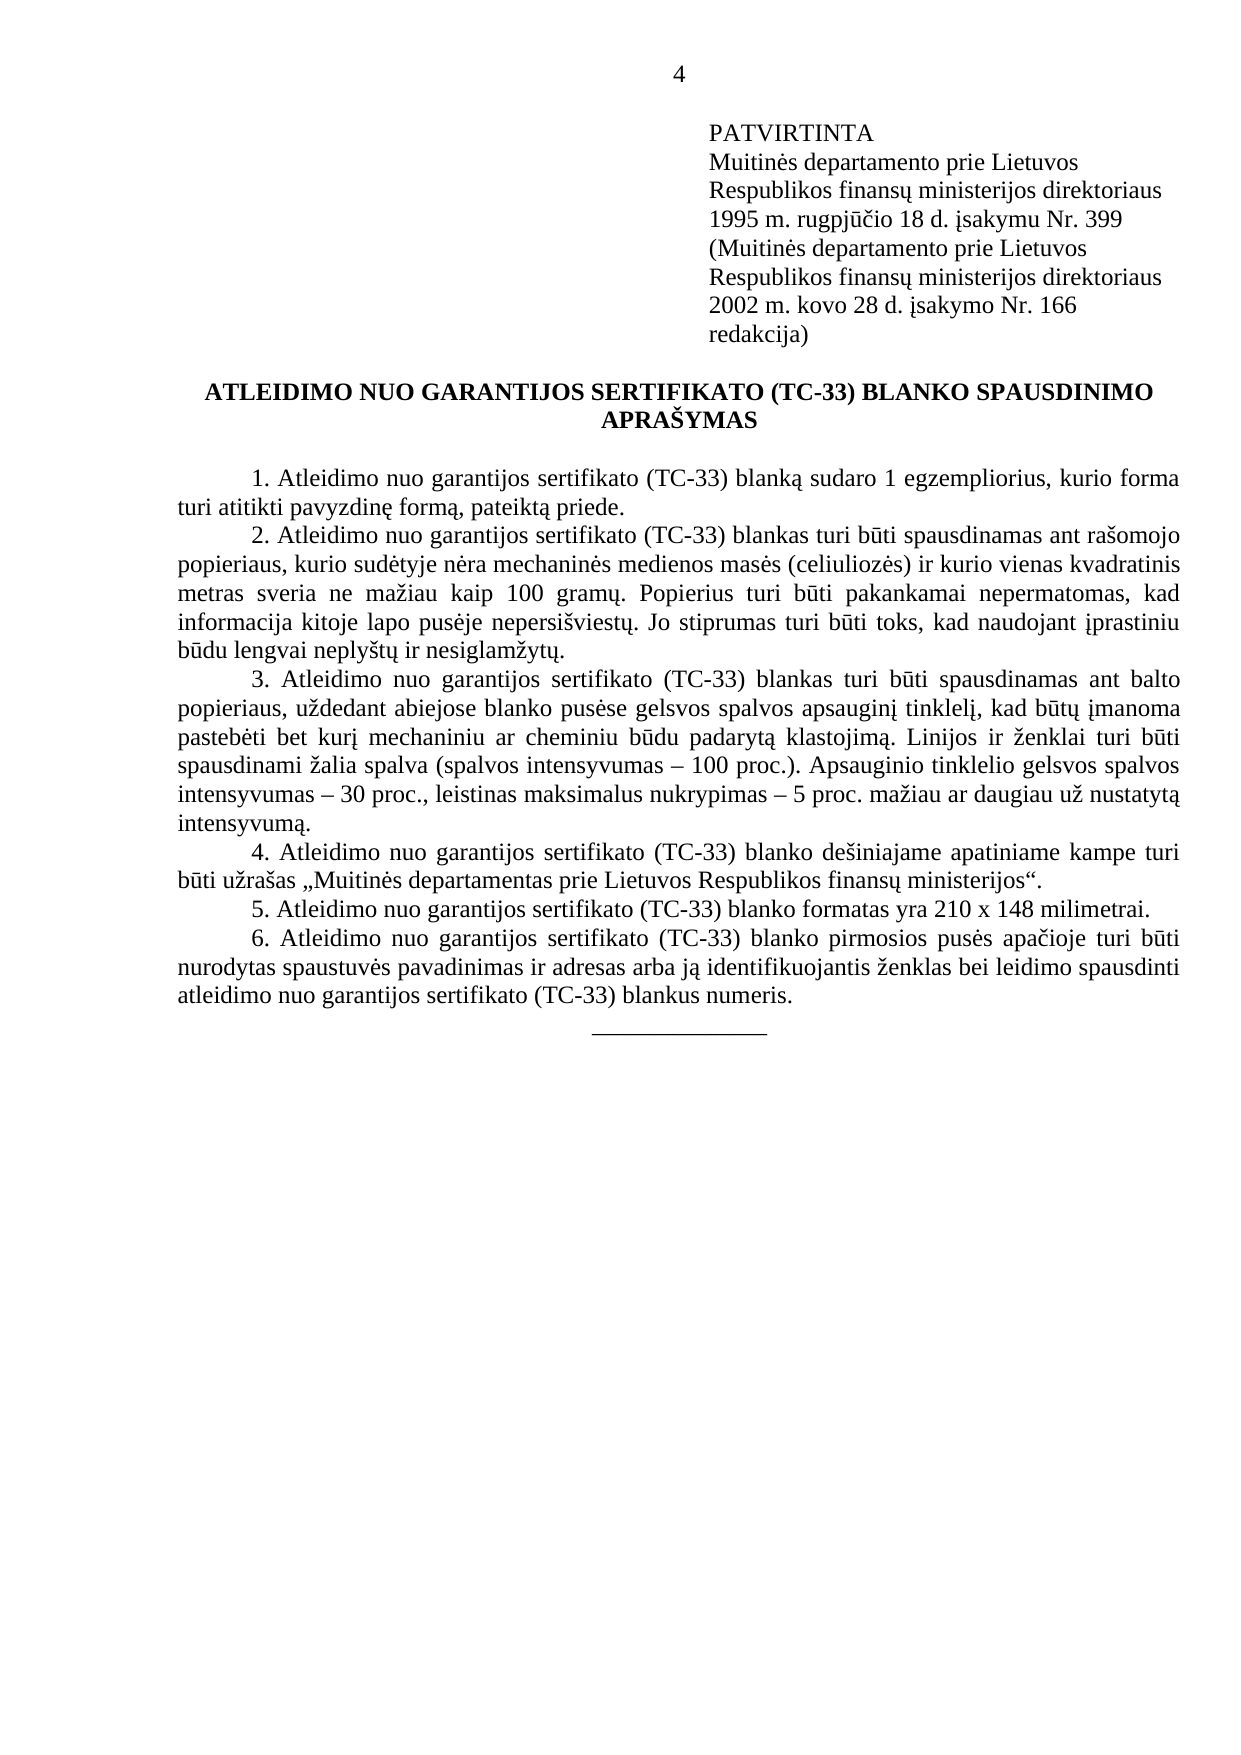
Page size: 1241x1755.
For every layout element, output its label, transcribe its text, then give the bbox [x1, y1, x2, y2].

text 1995 m. rugpjūčio 18 d. įsakymu Nr. 399 [177, 204, 1181, 233]
text 6. Atleidimo nuo garantijos sertifikato (TC-33) blanko pirmosios pusės apačioje turi būti nurodytas spaustuvės pavadinimas ir adresas arba ją identifikuojantis ženklas bei leidimo spausdinti atleidimo nuo garantijos sertifikato (TC-33) blankus numeris. [177, 923, 1181, 1009]
text 5. Atleidimo nuo garantijos sertifikato (TC-33) blanko formatas yra 210 x 148 milimetrai. [177, 894, 1181, 923]
text ______________ [177, 1009, 1181, 1038]
text 1. Atleidimo nuo garantijos sertifikato (TC-33) blanką sudaro 1 egzempliorius, kurio forma turi atitikti pavyzdinę formą, pateiktą priede. [177, 463, 1181, 521]
text Respublikos finansų ministerijos direktoriaus [177, 262, 1181, 291]
text Atleidimo nuo garantijos sertifikato (TC-33) blanko spausdinimo APRAŠYMAS [177, 377, 1181, 434]
text PATVIRTINTA [709, 118, 1181, 147]
text 2. Atleidimo nuo garantijos sertifikato (TC-33) blankas turi būti spausdinamas ant rašomojo popieriaus, kurio sudėtyje nėra mechaninės medienos masės (celiuliozės) ir kurio vienas kvadratinis metras sveria ne mažiau kaip 100 gramų. Popierius turi būti pakankamai nepermatomas, kad informacija kitoje lapo pusėje nepersišviestų. Jo stiprumas turi būti toks, kad naudojant įprastiniu būdu lengvai neplyštų ir nesiglamžytų. [177, 521, 1181, 664]
text 4. Atleidimo nuo garantijos sertifikato (TC-33) blanko dešiniajame apatiniame kampe turi būti užrašas „Muitinės departamentas prie Lietuvos Respublikos finansų ministerijos“. [177, 837, 1181, 894]
text 3. Atleidimo nuo garantijos sertifikato (TC-33) blankas turi būti spausdinamas ant balto popieriaus, uždedant abiejose blanko pusėse gelsvos spalvos apsauginį tinklelį, kad būtų įmanoma pastebėti bet kurį mechaniniu ar cheminiu būdu padarytą klastojimą. Linijos ir ženklai turi būti spausdinami žalia spalva (spalvos intensyvumas – 100 proc.). Apsauginio tinklelio gelsvos spalvos intensyvumas – 30 proc., leistinas maksimalus nukrypimas – 5 proc. mažiau ar daugiau už nustatytą intensyvumą. [177, 664, 1181, 837]
text redakcija) [177, 319, 1181, 348]
text (Muitinės departamento prie Lietuvos [177, 233, 1181, 262]
text 2002 m. kovo 28 d. įsakymo Nr. 166 [177, 291, 1181, 319]
text Muitinės departamento prie Lietuvos [177, 147, 1181, 176]
text Respublikos finansų ministerijos direktoriaus [177, 176, 1181, 204]
